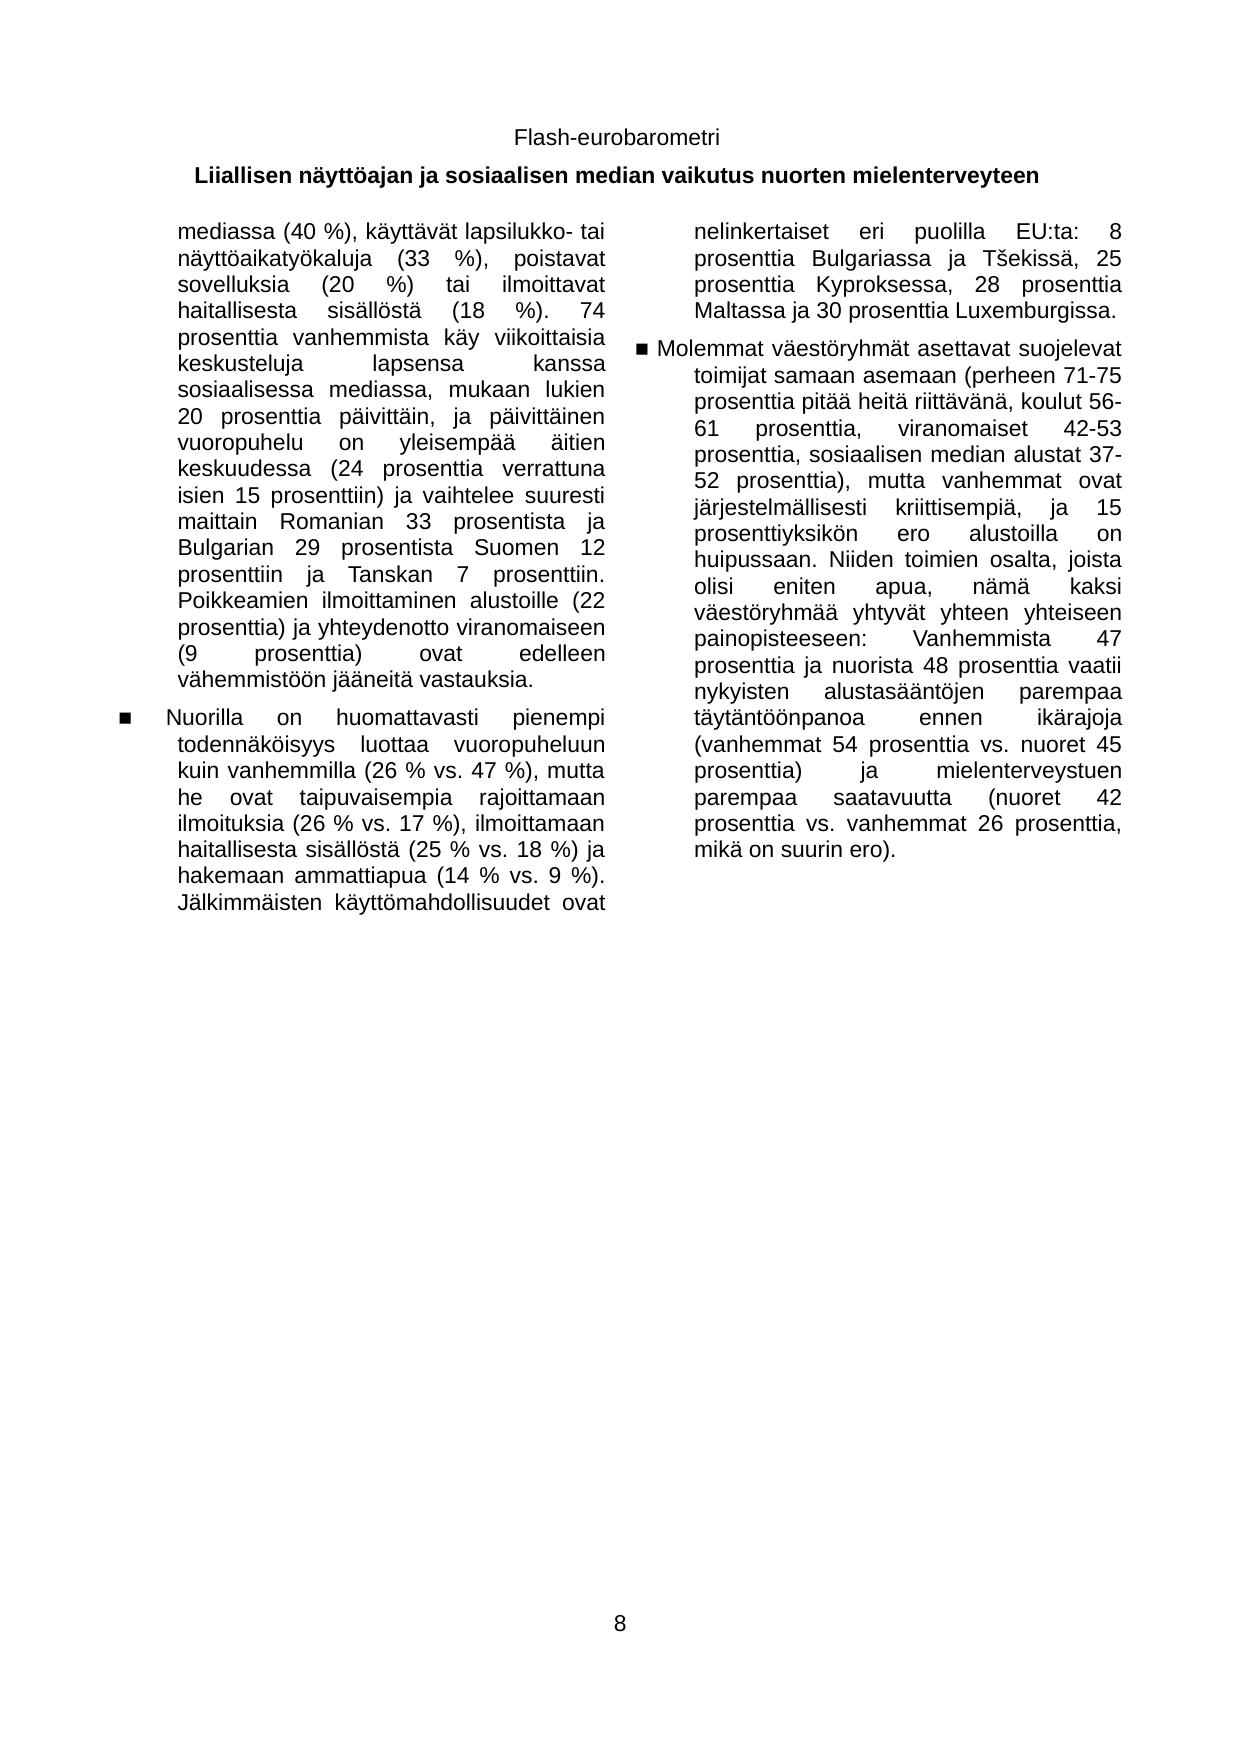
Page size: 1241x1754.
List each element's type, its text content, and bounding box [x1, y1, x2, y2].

text ■ Molemmat väestöryhmät asettavat suojelevat toimijat samaan asemaan (perheen 71-75 prosenttia pitää heitä riittävänä, koulut 56-61 prosenttia, viranomaiset 42-53 prosenttia, sosiaalisen median alustat 37-52 prosenttia), mutta vanhemmat ovat järjestelmällisesti kriittisempiä, ja 15 prosenttiyksikön ero alustoilla on huipussaan. Niiden toimien osalta, joista olisi eniten apua, nämä kaksi väestöryhmää yhtyvät yhteen yhteiseen painopisteeseen: Vanhemmista 47 prosenttia ja nuorista 48 prosenttia vaatii nykyisten alustasääntöjen parempaa täytäntöönpanoa ennen ikärajoja (vanhemmat 54 prosenttia vs. nuoret 45 prosenttia) ja mielenterveystuen parempaa saatavuutta (nuoret 42 prosenttia vs. vanhemmat 26 prosenttia, mikä on suurin ero). [635, 335, 1122, 862]
text nelinkertaiset eri puolilla EU:ta: 8 prosenttia Bulgariassa ja Tšekissä, 25 prosenttia Kyproksessa, 28 prosenttia Maltassa ja 30 prosenttia Luxemburgissa. [635, 218, 1122, 323]
text ■ Nuorilla on huomattavasti pienempi todennäköisyys luottaa vuoropuheluun kuin vanhemmilla (26 % vs. 47 %), mutta he ovat taipuvaisempia rajoittamaan ilmoituksia (26 % vs. 17 %), ilmoittamaan haitallisesta sisällöstä (25 % vs. 18 %) ja hakemaan ammattiapua (14 % vs. 9 %). Jälkimmäisten käyttömahdollisuudet ovat [118, 704, 605, 915]
text mediassa (40 %), käyttävät lapsilukko- tai näyttöaikatyökaluja (33 %), poistavat sovelluksia (20 %) tai ilmoittavat haitallisesta sisällöstä (18 %). 74 prosenttia vanhemmista käy viikoittaisia keskusteluja lapsensa kanssa sosiaalisessa mediassa, mukaan lukien 20 prosenttia päivittäin, ja päivittäinen vuoropuhelu on yleisempää äitien keskuudessa (24 prosenttia verrattuna isien 15 prosenttiin) ja vaihtelee suuresti maittain Romanian 33 prosentista ja Bulgarian 29 prosentista Suomen 12 prosenttiin ja Tanskan 7 prosenttiin. Poikkeamien ilmoittaminen alustoille (22 prosenttia) ja yhteydenotto viranomaiseen (9 prosenttia) ovat edelleen vähemmistöön jääneitä vastauksia. [118, 218, 605, 692]
